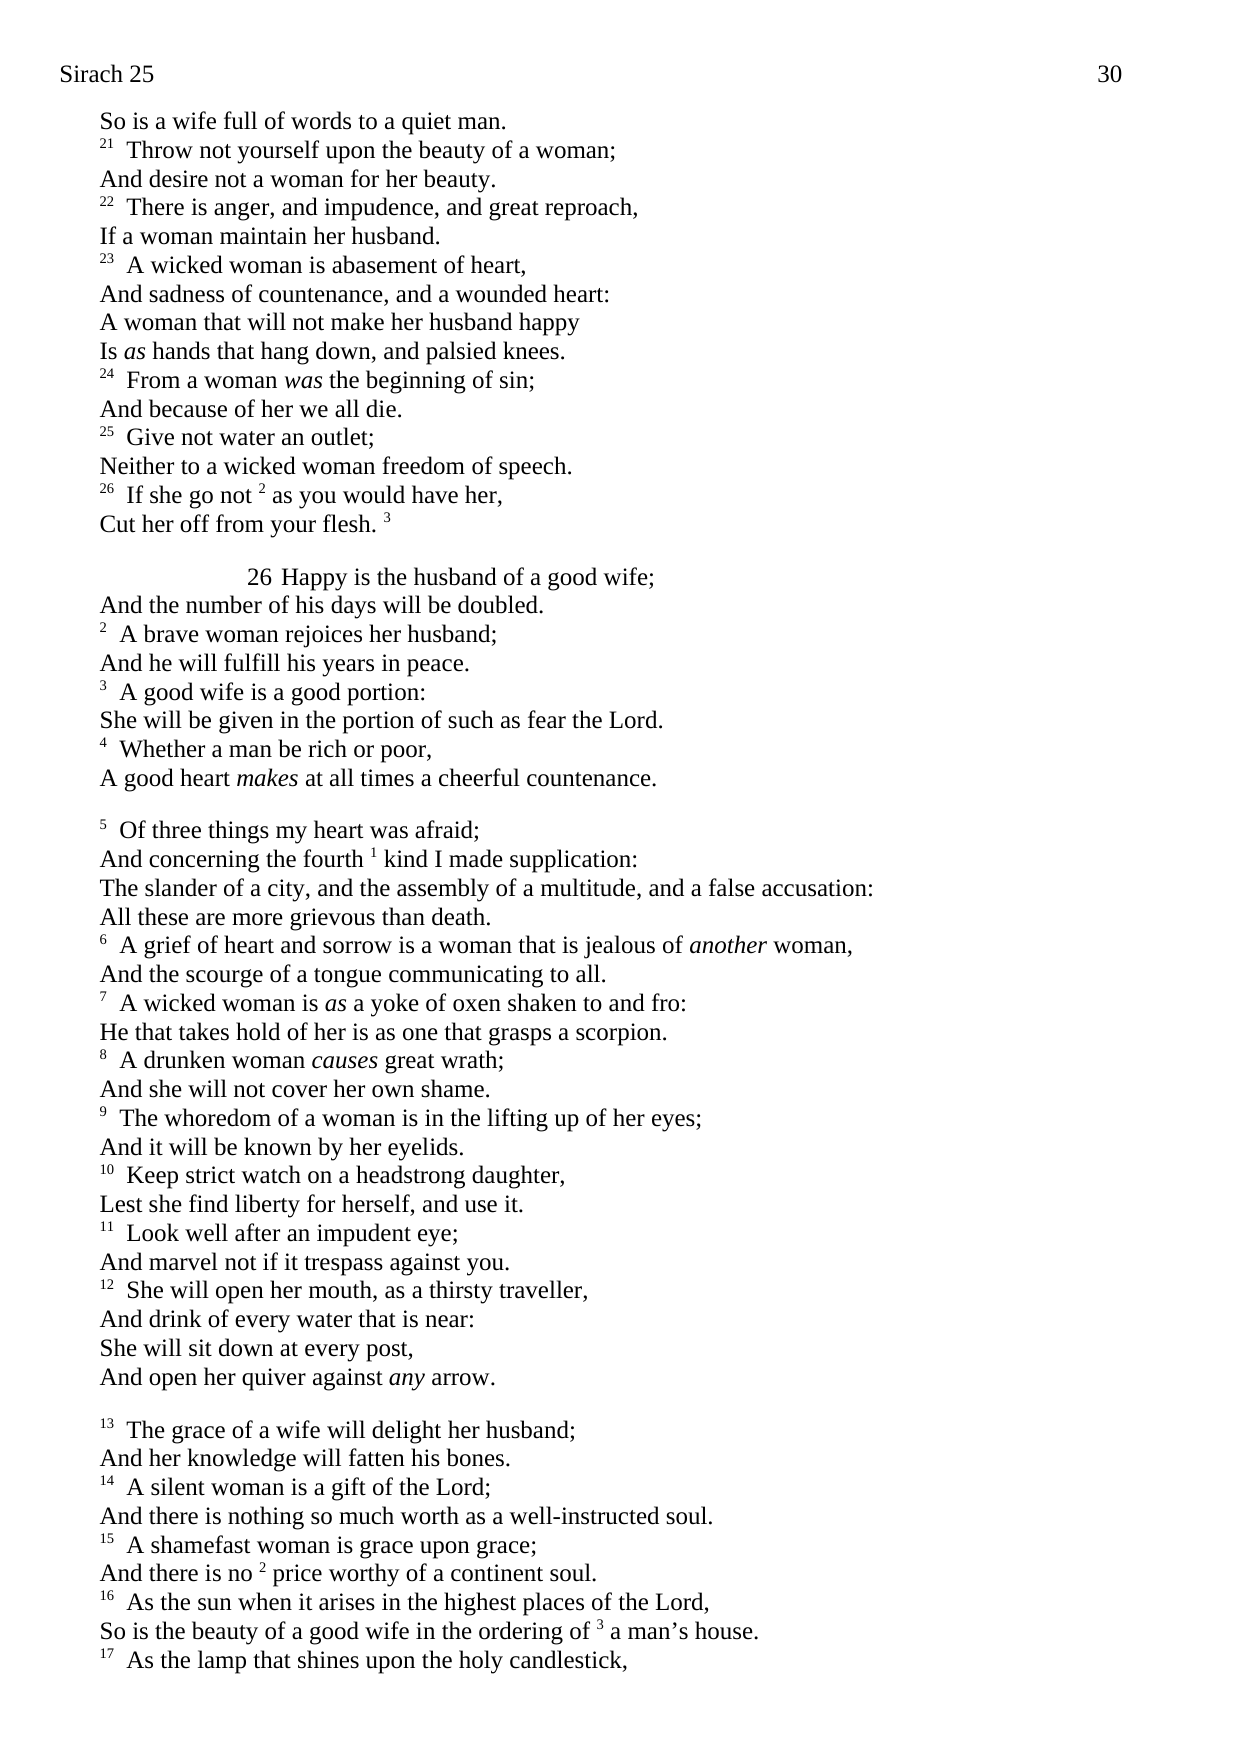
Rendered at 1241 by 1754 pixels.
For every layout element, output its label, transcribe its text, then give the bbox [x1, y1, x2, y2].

text 9 The whoredom of a woman is in the lifting up of her eyes; [99, 1103, 1122, 1132]
text A good heart makes at all times a cheerful countenance. [99, 763, 1122, 792]
text A woman that will not make her husband happy [99, 307, 1122, 336]
text And there is no 2 price worthy of a continent soul. [99, 1558, 1122, 1587]
text 21 Throw not yourself upon the beauty of a woman; [99, 135, 1122, 164]
text 6 A grief of heart and sorrow is a woman that is jealous of another woman, [99, 931, 1122, 959]
text Lest she find liberty for herself, and use it. [99, 1189, 1122, 1218]
text 15 A shamefast woman is grace upon grace; [99, 1530, 1122, 1558]
text And drink of every water that is near: [99, 1304, 1122, 1333]
text 11 Look well after an impudent eye; [99, 1218, 1122, 1247]
text 22 There is anger, and impudence, and great reproach, [99, 192, 1122, 221]
text So is the beauty of a good wife in the ordering of 3 a man’s house. [99, 1616, 1122, 1645]
text And there is nothing so much worth as a well-instructed soul. [99, 1501, 1122, 1530]
text And sadness of countenance, and a wounded heart: [99, 279, 1122, 307]
text He that takes hold of her is as one that grasps a scorpion. [99, 1017, 1122, 1046]
text If a woman maintain her husband. [99, 221, 1122, 250]
text The slander of a city, and the assembly of a multitude, and a false accusation: [99, 873, 1122, 902]
text 12 She will open her mouth, as a thirsty traveller, [99, 1276, 1122, 1304]
text 26Happy is the husband of a good wife; [247, 562, 1122, 590]
text 3 A good wife is a good portion: [99, 677, 1122, 705]
text And open her quiver against any arrow. [99, 1362, 1122, 1391]
text And the number of his days will be doubled. [99, 590, 1122, 619]
text And marvel not if it trespass against you. [99, 1247, 1122, 1276]
text All these are more grievous than death. [99, 902, 1122, 931]
text 25 Give not water an outlet; [99, 422, 1122, 451]
text 17 As the lamp that shines upon the holy candlestick, [99, 1645, 1122, 1673]
text And it will be known by her eyelids. [99, 1132, 1122, 1161]
text Cut her off from your flesh. 3 [99, 509, 1122, 537]
text And she will not cover her own shame. [99, 1074, 1122, 1103]
text She will be given in the portion of such as fear the Lord. [99, 705, 1122, 734]
text And he will fulfill his years in peace. [99, 648, 1122, 677]
text And desire not a woman for her beauty. [99, 164, 1122, 192]
text 23 A wicked woman is abasement of heart, [99, 250, 1122, 279]
text 13 The grace of a wife will delight her husband; [99, 1415, 1122, 1443]
text 16 As the sun when it arises in the highest places of the Lord, [99, 1587, 1122, 1616]
text 7 A wicked woman is as a yoke of oxen shaken to and fro: [99, 988, 1122, 1017]
text 8 A drunken woman causes great wrath; [99, 1046, 1122, 1074]
text She will sit down at every post, [99, 1333, 1122, 1362]
text 4 Whether a man be rich or poor, [99, 734, 1122, 763]
text And concerning the fourth 1 kind I made supplication: [99, 844, 1122, 873]
text 2 A brave woman rejoices her husband; [99, 619, 1122, 648]
text 14 A silent woman is a gift of the Lord; [99, 1472, 1122, 1501]
text And her knowledge will fatten his bones. [99, 1443, 1122, 1472]
text Neither to a wicked woman freedom of speech. [99, 451, 1122, 480]
text Is as hands that hang down, and palsied knees. [99, 336, 1122, 365]
text 24 From a woman was the beginning of sin; [99, 365, 1122, 394]
text 5 Of three things my heart was afraid; [99, 816, 1122, 844]
text So is a wife full of words to a quiet man. [99, 106, 1122, 135]
text And the scourge of a tongue communicating to all. [99, 959, 1122, 988]
text And because of her we all die. [99, 394, 1122, 422]
text 26 If she go not 2 as you would have her, [99, 480, 1122, 509]
text 10 Keep strict watch on a headstrong daughter, [99, 1161, 1122, 1189]
